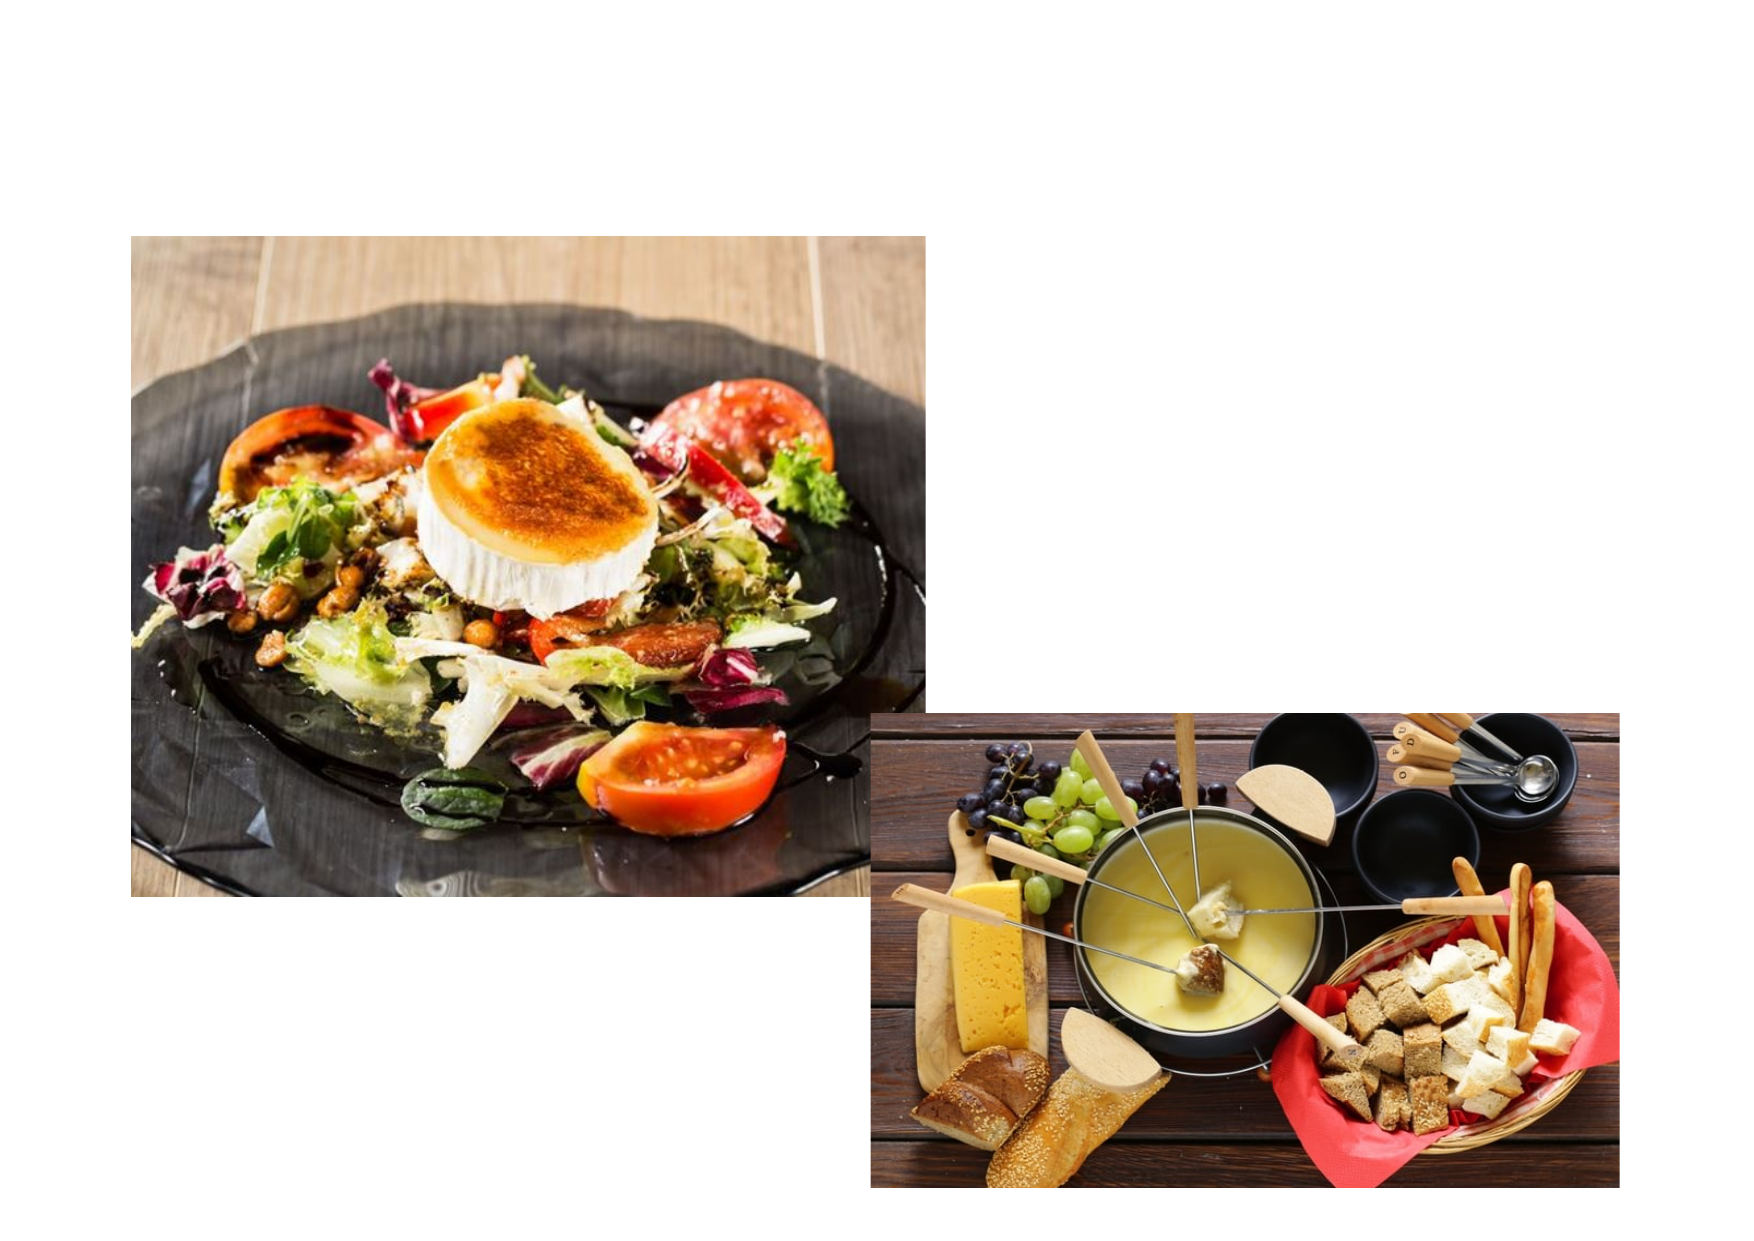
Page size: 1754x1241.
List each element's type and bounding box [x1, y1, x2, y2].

picture [131, 236, 1620, 1188]
